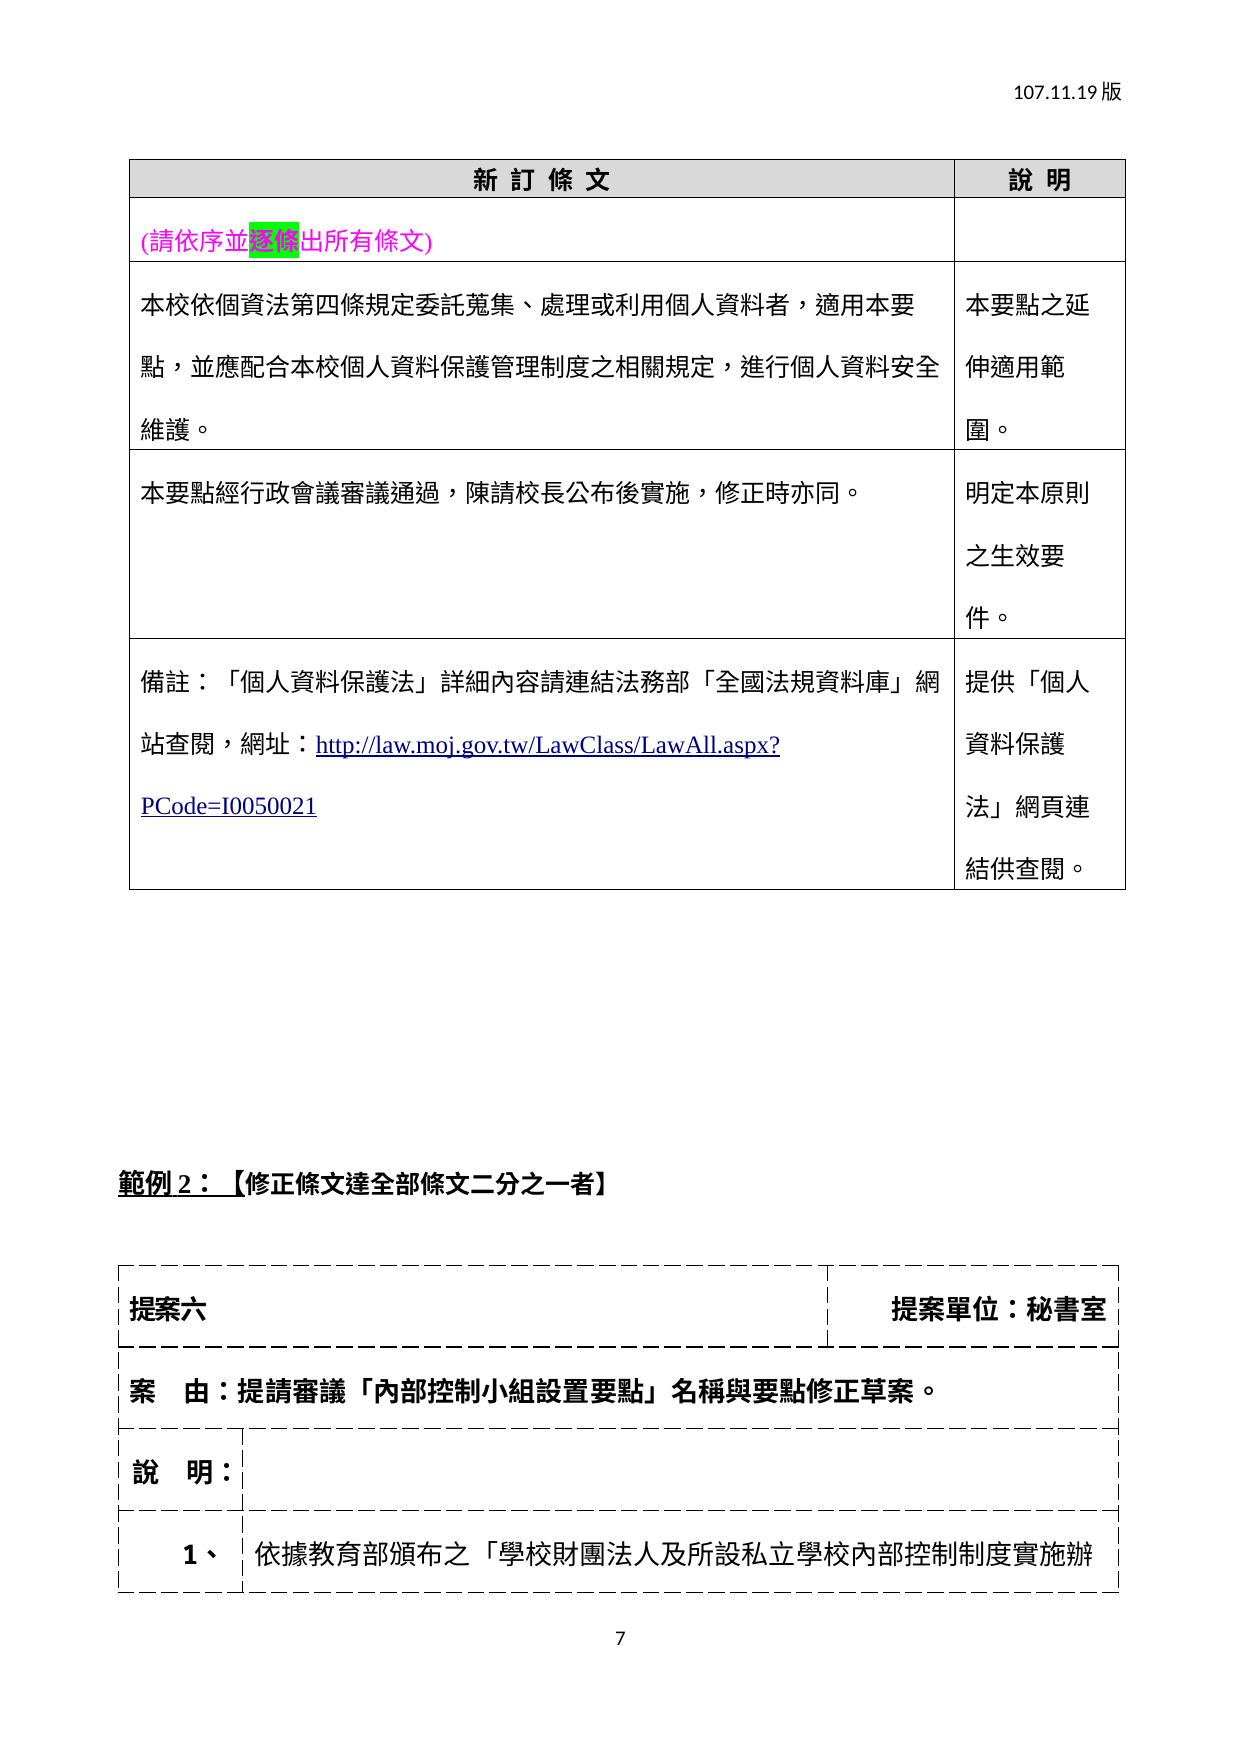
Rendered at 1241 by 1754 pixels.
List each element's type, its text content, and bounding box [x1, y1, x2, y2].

table_header 新 訂 條 文 [130, 160, 954, 197]
text 範例2：【修正條文達全部條文二分之一者】 [118, 1140, 1122, 1202]
table_cell (請依序並逐條出所有條文) [130, 198, 954, 261]
table_cell 明定本原則之生效要件。 [955, 450, 1125, 638]
table_cell 說 明： [118, 1428, 243, 1510]
table_cell [243, 1428, 1119, 1510]
table_cell 本要點之延伸適用範圍。 [955, 262, 1125, 449]
table_cell 備註：「個人資料保護法」詳細內容請連結法務部「全國法規資料庫」網站查閱，網址：http://law.moj.gov.tw/LawClass/LawAll.aspx?PCode=I0050021 [130, 639, 954, 889]
table_cell 本校依個資法第四條規定委託蒐集、處理或利用個人資料者，適用本要點，並應配合本校個人資料保護管理制度之相關規定，進行個人資料安全維護。 [130, 262, 954, 449]
table_cell 案 由：提請審議「內部控制小組設置要點」名稱與要點修正草案。 [118, 1346, 1119, 1428]
table_cell 依據教育部頒布之「學校財團法人及所設私立學校內部控制制度實施辦 [243, 1510, 1119, 1592]
table_cell [118, 1510, 243, 1592]
table_header 提案單位：秘書室 [828, 1265, 1119, 1346]
table_header 說 明 [955, 160, 1125, 197]
table_cell [955, 198, 1125, 261]
table_header 提案六 [118, 1265, 828, 1346]
table_cell 本要點經行政會議審議通過，陳請校長公布後實施，修正時亦同。 [130, 450, 954, 638]
table_cell 提供「個人資料保護法」網頁連結供查閱。 [955, 639, 1125, 889]
